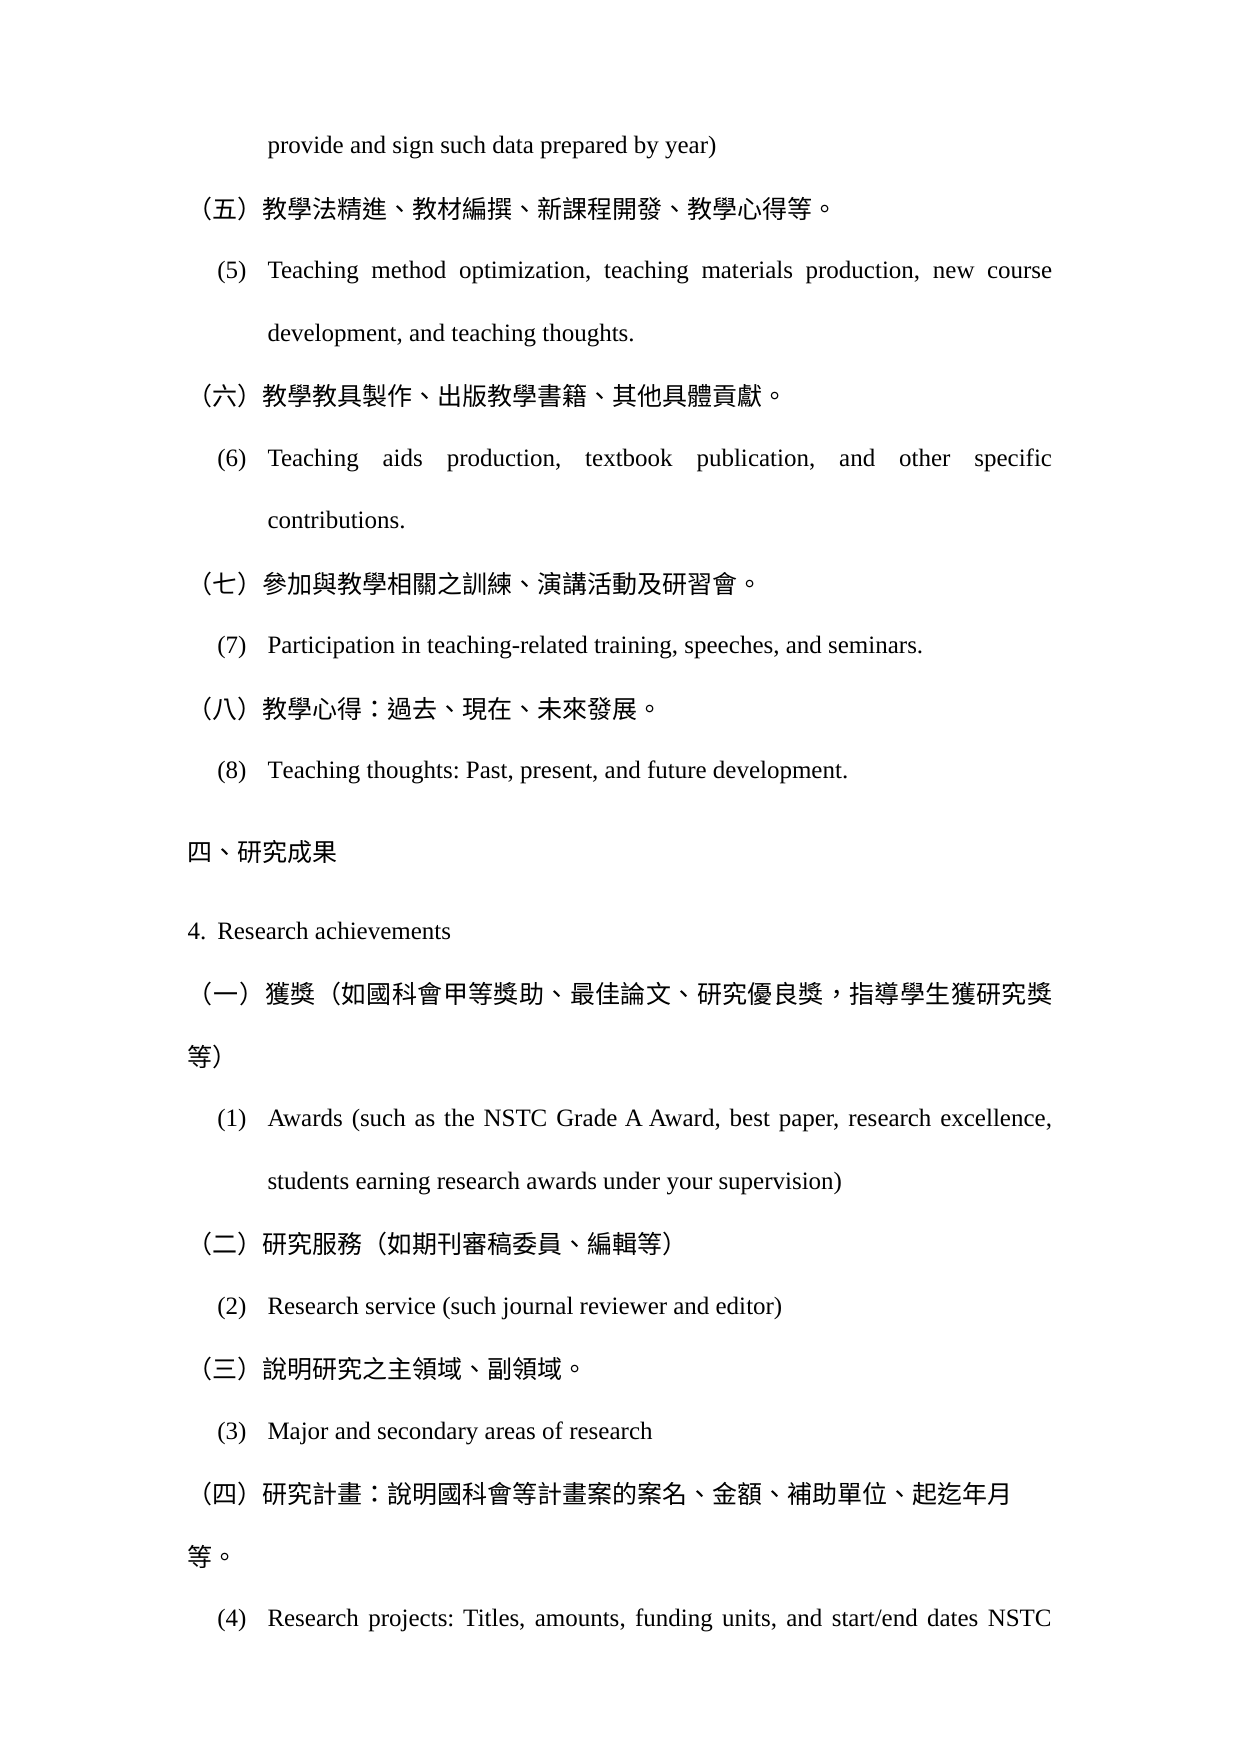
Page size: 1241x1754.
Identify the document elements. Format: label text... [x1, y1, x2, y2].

text 4. Research achievements [187, 888, 1053, 951]
text (7) Participation in teaching-related training, speeches, and seminars. [217, 603, 1053, 666]
text (5) Teaching method optimization, teaching materials production, new course development, and teaching thoughts. [217, 228, 1053, 353]
text (6) Teaching aids production, textbook publication, and other specific contributions. [217, 416, 1053, 541]
text (1) Awards (such as the NSTC Grade A Award, best paper, research excellence, students earning research awards under your supervision) [217, 1076, 1053, 1201]
text （三）說明研究之主領域、副領域。 [187, 1326, 1053, 1388]
text (2) Research service (such journal reviewer and editor) [217, 1263, 1053, 1326]
text （六）教學教具製作、出版教學書籍、其他具體貢獻。 [187, 353, 1053, 416]
text provide and sign such data prepared by year) [217, 103, 1053, 166]
text （五）教學法精進、教材編撰、新課程開發、教學心得等。 [187, 166, 1053, 228]
text (3) Major and secondary areas of research [217, 1388, 1053, 1451]
text （二）研究服務（如期刊審稿委員、編輯等） [187, 1201, 1053, 1263]
subtitle （一）獲獎（如國科會甲等獎助、最佳論文、研究優良獎，指導學生獲研究獎等） [187, 951, 1053, 1076]
text （四）研究計畫：說明國科會等計畫案的案名、金額、補助單位、起迄年月等。 [187, 1451, 1053, 1576]
text 四、研究成果 [187, 809, 1053, 872]
text （八）教學心得：過去、現在、未來發展。 [187, 666, 1053, 728]
text (4) Research projects: Titles, amounts, funding units, and start/end dates NSTC [217, 1576, 1053, 1638]
text （七）參加與教學相關之訓練、演講活動及研習會。 [187, 541, 1053, 603]
text (8) Teaching thoughts: Past, present, and future development. [217, 728, 1053, 791]
